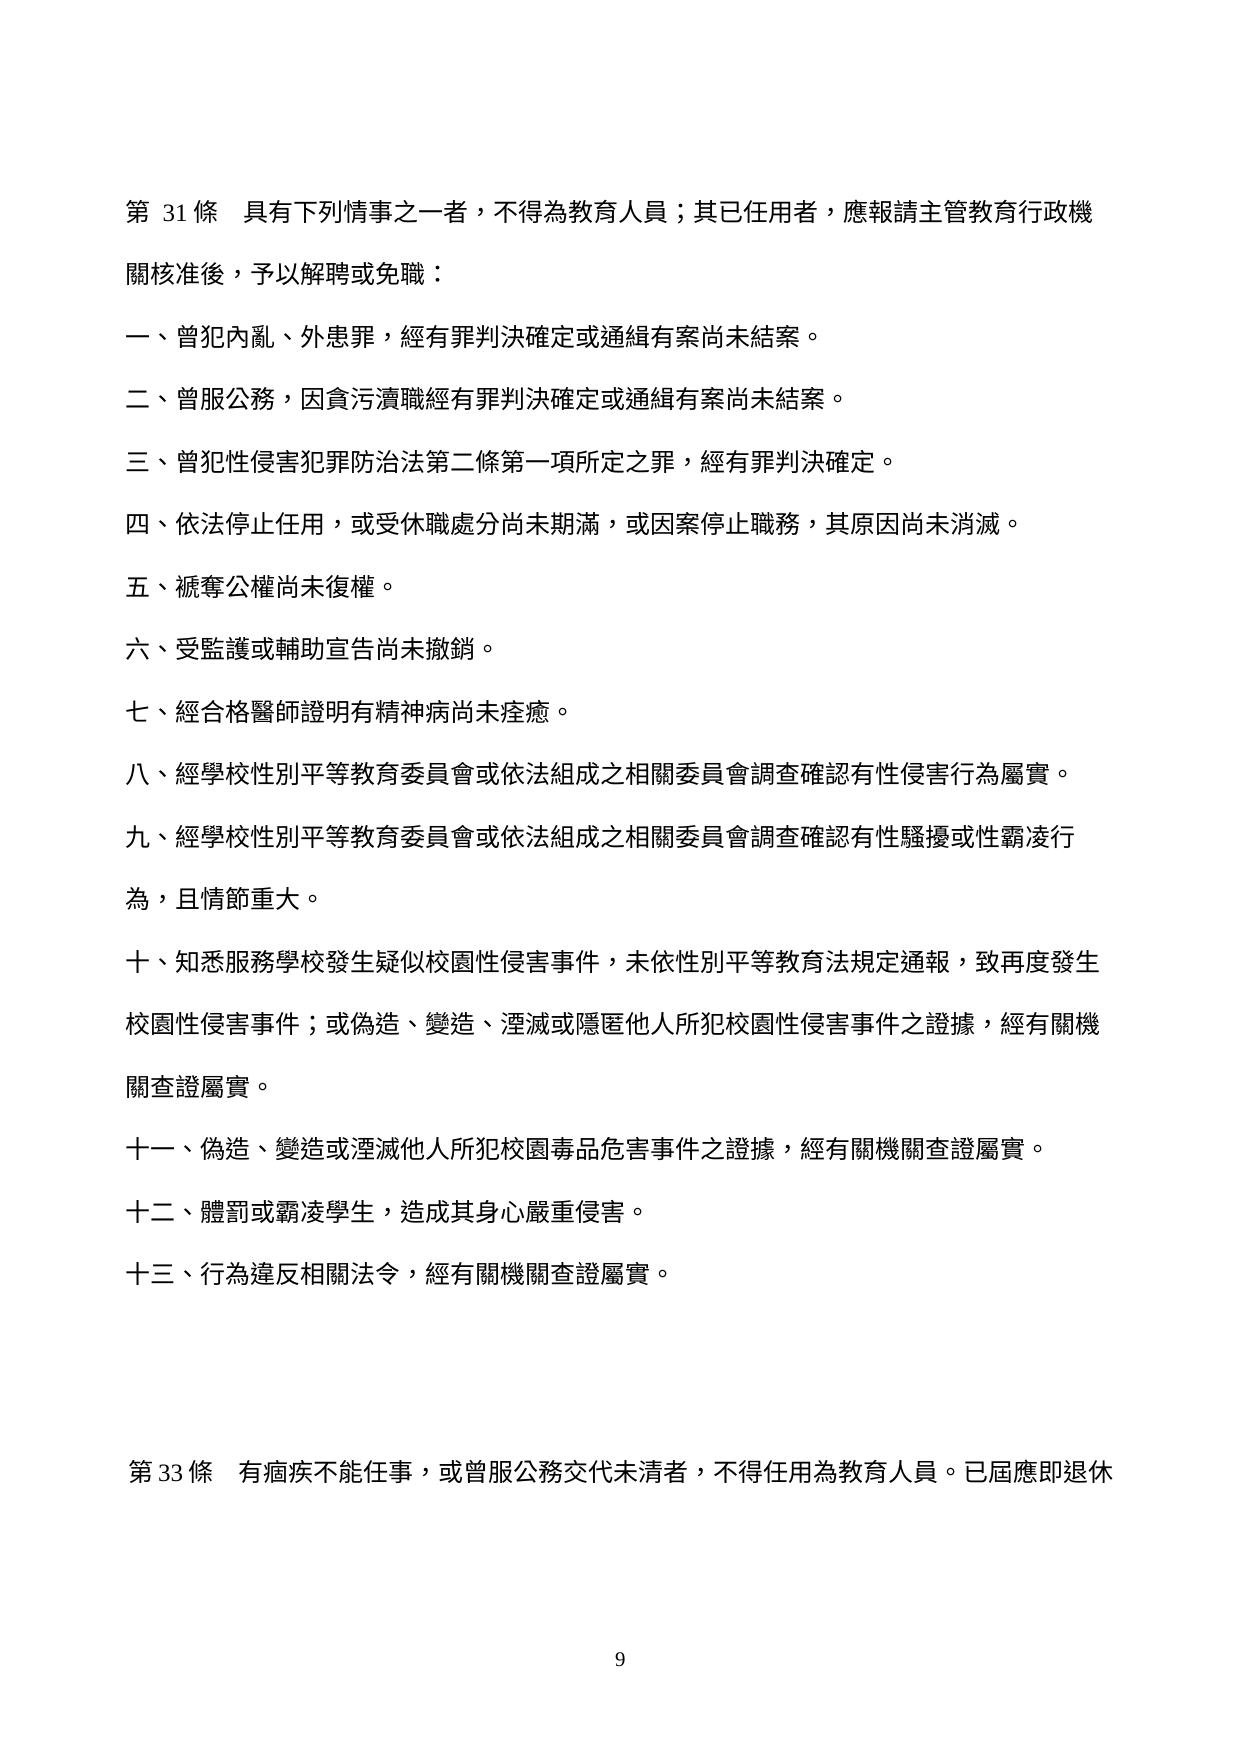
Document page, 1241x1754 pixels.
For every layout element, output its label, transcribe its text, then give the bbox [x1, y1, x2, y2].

text 第33條 有痼疾不能任事，或曾服公務交代未清者，不得任用為教育人員。已屆應即退休 [128, 1428, 1122, 1491]
table_header [118, 165, 1122, 1359]
table_header 第 31 條 具有下列情事之一者，不得為教育人員；其已任用者，應報請主管教育行政機關核准後，予以解聘或免職： 一、曾犯內亂、外患罪，經有罪判決確定或通緝有案尚未結案。 二、曾服公務，因貪污瀆職經有罪判決確定或通緝有案尚未結案。 三、曾犯性侵害犯罪防治法第二條第一項所定之罪，經有罪判決確定。 四、依法停止任用，或受休職處分尚未期滿，或因案停止職務，其原因尚未消滅。 五、褫奪公權尚未復權。 六、受監護或輔助宣告尚未撤銷。 七、經合格醫師證明有精神病尚未痊癒。 八、經學校性別平等教育委員會或依法組成之相關委員會調查確認有性侵害行為屬實。 九、經學校性別平等教育委員會或依法組成之相關委員會調查確認有性騷擾或性霸凌行為，且情節重大。 十、知悉服務學校發生疑似校園性侵害事件，未依性別平等教育法規定通報，致再度發生校園性侵害事件；或偽造、變造、湮滅或隱匿他人所犯校園性侵害事件之證據，經有關機關查證屬實。 十一、偽造、變造或湮滅他人所犯校園毒品危害事件之證據，經有關機關查證屬實。 十二、體罰或霸凌學生，造成其身心嚴重侵害。 十三、行為違反相關法令，經有關機關查證屬實。 [123, 167, 1117, 1295]
